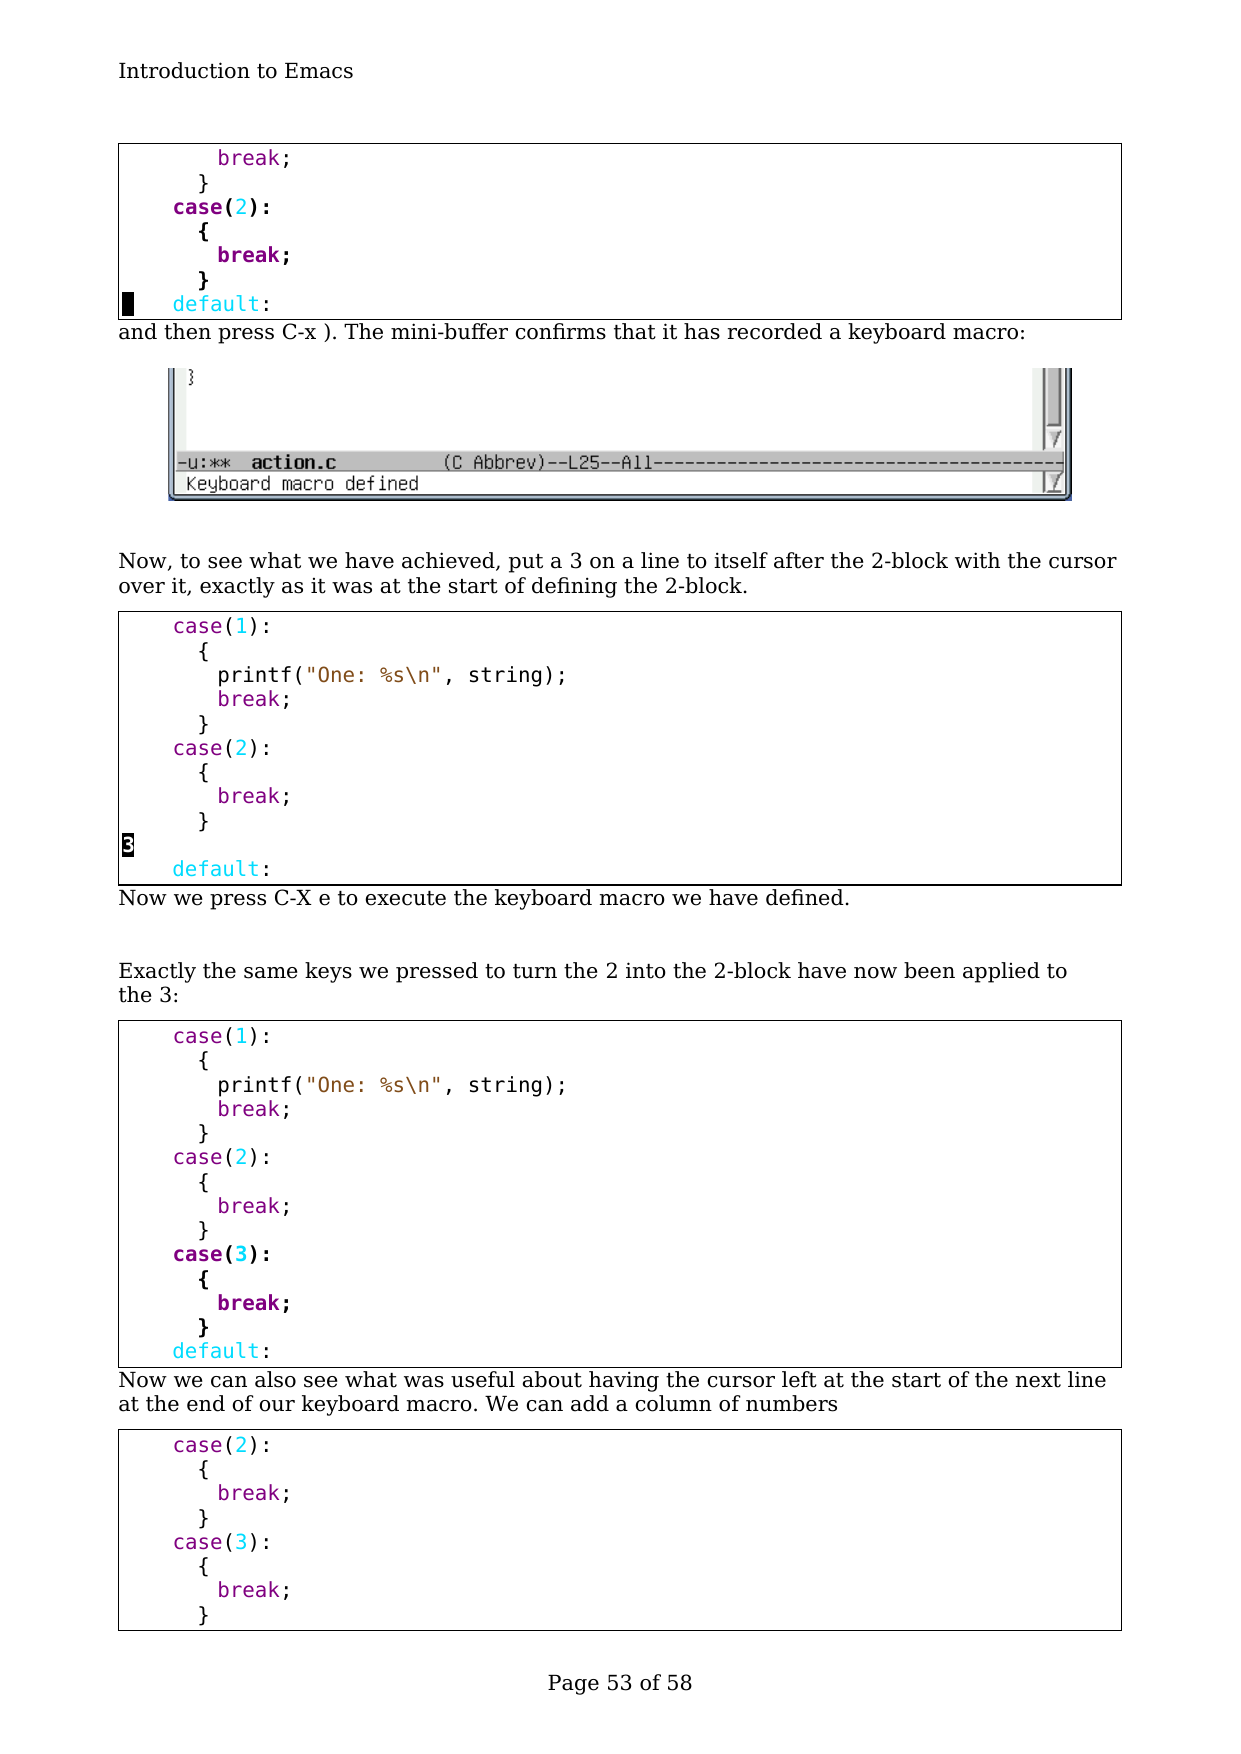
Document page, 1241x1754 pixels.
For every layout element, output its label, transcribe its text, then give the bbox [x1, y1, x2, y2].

text Now, to see what we have achieved, put a 3 on a line to itself after the 2-block with the cursor over it, exactly as it was at the start of defining the 2-block. [118, 549, 1122, 598]
text { [119, 215, 1121, 239]
text { [119, 1453, 1121, 1477]
text } [119, 1311, 1121, 1336]
text default: [119, 853, 1121, 884]
text default: [119, 1336, 1121, 1367]
text } [119, 1599, 1121, 1630]
text break; [119, 1190, 1121, 1214]
text case(2): [119, 732, 1121, 756]
text } [119, 708, 1121, 732]
text case(3): [119, 1238, 1121, 1263]
text break; [119, 683, 1121, 708]
text { [119, 1044, 1121, 1069]
text } [119, 264, 1121, 288]
text default: [119, 288, 1121, 319]
text break; [119, 144, 1121, 167]
text case(1): [119, 1021, 1121, 1044]
text case(3): [119, 1526, 1121, 1550]
text { [119, 1550, 1121, 1574]
text } [119, 1502, 1121, 1526]
text Exactly the same keys we pressed to turn the 2 into the 2-block have now been applied to the 3: [118, 959, 1122, 1008]
text case(2): [119, 1430, 1121, 1453]
text break; [119, 1093, 1121, 1117]
text case(1): [119, 612, 1121, 635]
text case(2): [119, 191, 1121, 215]
text { [119, 756, 1121, 781]
text Now we can also see what was useful about having the cursor left at the start of the next line at the end of our keyboard macro. We can add a column of numbers [118, 1368, 1122, 1416]
text break; [119, 239, 1121, 264]
text printf("One: %s\n", string); [119, 659, 1121, 683]
text { [119, 635, 1121, 659]
text { [119, 1263, 1121, 1287]
text } [119, 1117, 1121, 1141]
text 3 [119, 829, 1121, 853]
text case(2): [119, 1141, 1121, 1166]
text printf("One: %s\n", string); [119, 1069, 1121, 1093]
text break; [119, 1287, 1121, 1311]
text break; [119, 781, 1121, 805]
text } [119, 1214, 1121, 1238]
text and then press C-x ). The mini-buffer confirms that it has recorded a keyboard macro: [118, 320, 1122, 344]
text } [119, 805, 1121, 829]
text break; [119, 1477, 1121, 1502]
text break; [119, 1574, 1121, 1599]
text { [119, 1166, 1121, 1190]
picture [168, 368, 1072, 501]
text } [119, 167, 1121, 191]
text Now we press C-X e to execute the keyboard macro we have defined. [118, 886, 1122, 910]
